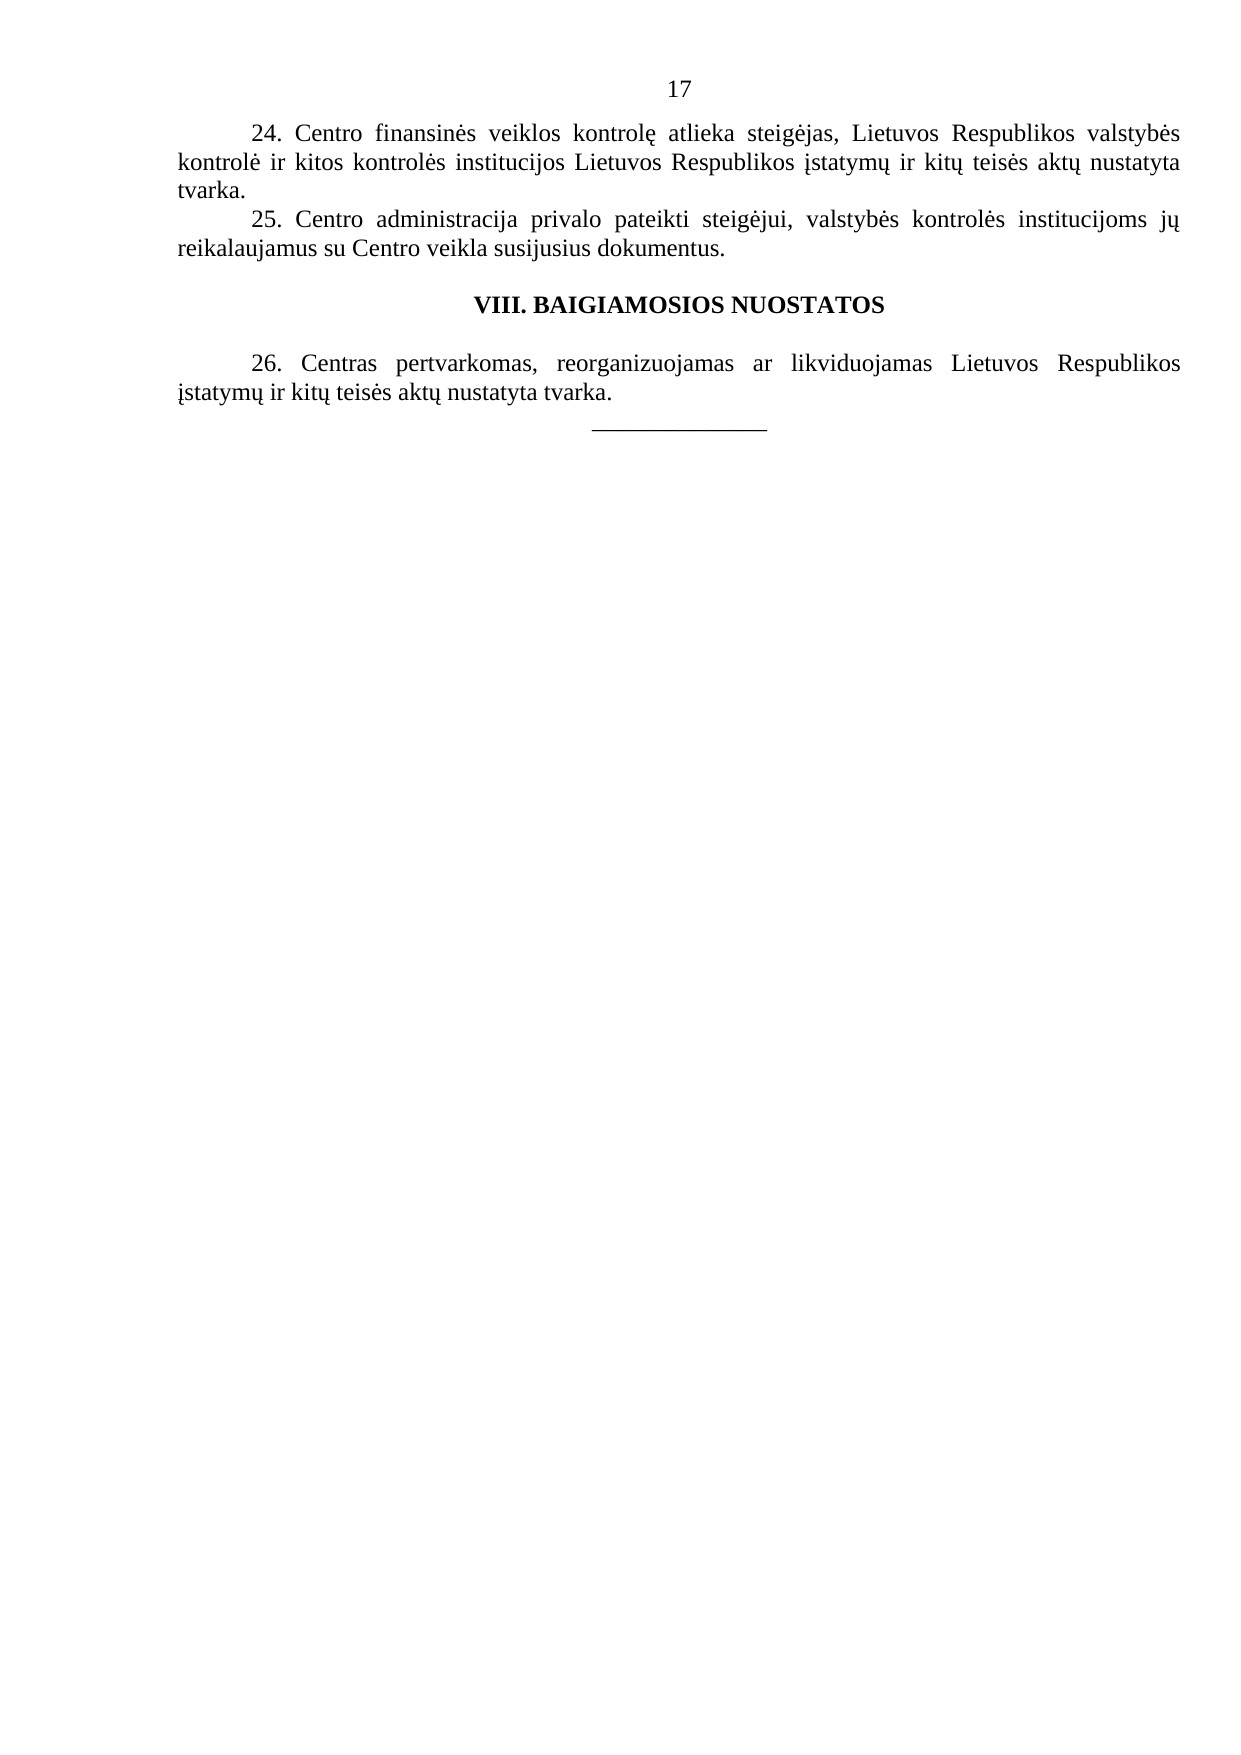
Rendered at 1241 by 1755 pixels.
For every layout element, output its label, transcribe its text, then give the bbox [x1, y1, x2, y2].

text 24. Centro finansinės veiklos kontrolę atlieka steigėjas, Lietuvos Respublikos valstybės kontrolė ir kitos kontrolės institucijos Lietuvos Respublikos įstatymų ir kitų teisės aktų nustatyta tvarka. [177, 118, 1181, 204]
text 26. Centras pertvarkomas, reorganizuojamas ar likviduojamas Lietuvos Respublikos įstatymų ir kitų teisės aktų nustatyta tvarka. [177, 348, 1181, 406]
text 25. Centro administracija privalo pateikti steigėjui, valstybės kontrolės institucijoms jų reikalaujamus su Centro veikla susijusius dokumentus. [177, 204, 1181, 262]
text ______________ [177, 406, 1181, 434]
text VIII. BAIGIAMOSIOS NUOSTATOS [177, 291, 1181, 319]
